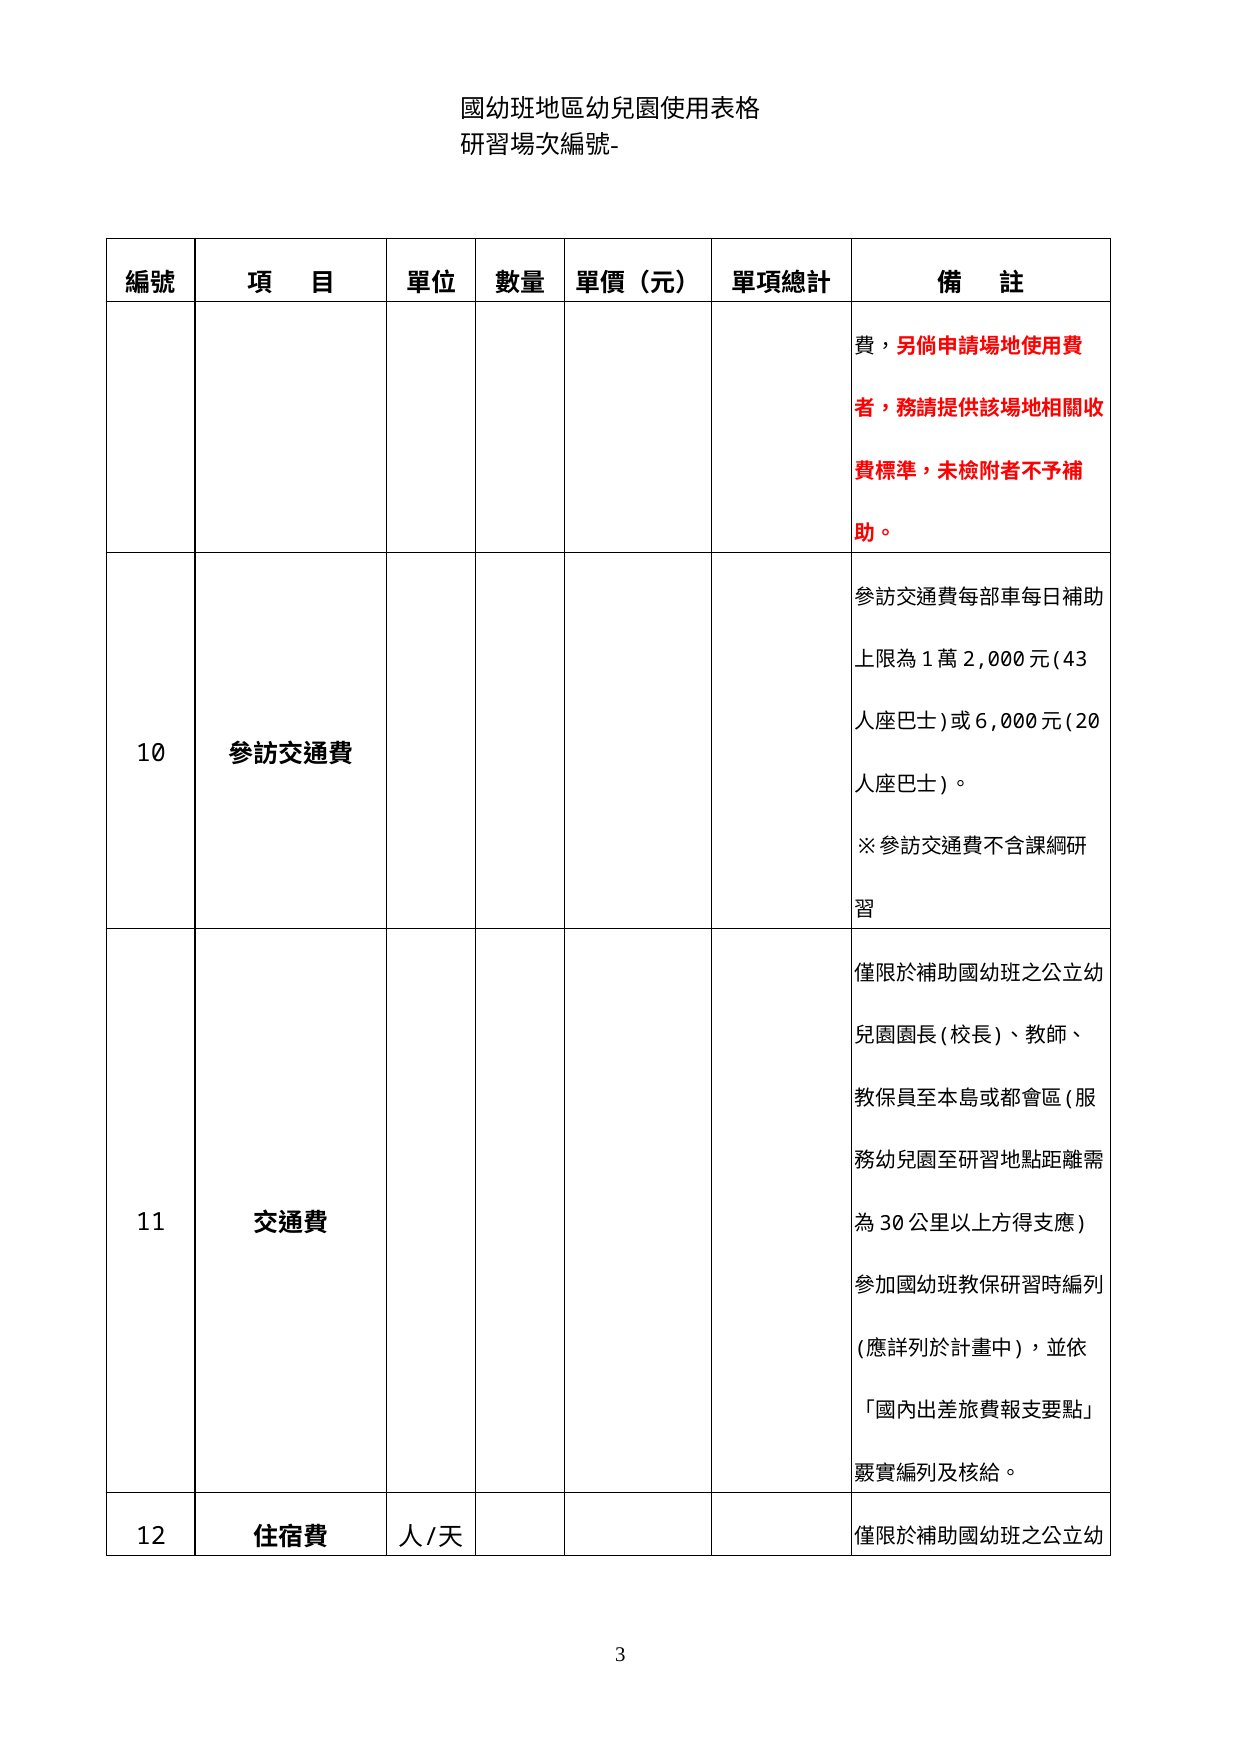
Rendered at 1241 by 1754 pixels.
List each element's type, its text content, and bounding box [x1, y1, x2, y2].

table_header 編號 [107, 239, 194, 301]
table_cell [387, 553, 475, 928]
table_cell [387, 302, 475, 552]
table_cell [565, 302, 711, 552]
table_cell [476, 1493, 564, 1555]
table_header 數量 [476, 239, 564, 301]
table_cell [712, 553, 851, 928]
table_cell 僅限於補助國幼班之公立幼兒園園長(校長)、教師、教保員至本島或都會區(服務幼兒園至研習地點距離需為30公里以上方得支應)參加國幼班教保研習時編列(應詳列於計畫中)，並依「國內出差旅費報支要點」覈實編列及核給。 [852, 929, 1110, 1492]
table_cell 12 [107, 1493, 194, 1555]
table_cell [712, 929, 851, 1492]
table_cell 住宿費 [196, 1493, 386, 1555]
table_cell [565, 929, 711, 1492]
table_cell [476, 929, 564, 1492]
table_cell 僅限於補助國幼班之公立幼 [852, 1493, 1110, 1555]
table_cell [712, 1493, 851, 1555]
table_cell 參訪交通費每部車每日補助上限為1萬2,000元(43人座巴士)或6,000元(20人座巴士)。 ※參訪交通費不含課綱研習 [852, 553, 1110, 928]
table_cell [476, 302, 564, 552]
table_cell 費，另倘申請場地使用費者，務請提供該場地相關收費標準，未檢附者不予補助。 [852, 302, 1110, 552]
table_cell 參訪交通費 [196, 553, 386, 928]
table_cell 10 [107, 553, 194, 928]
table_header 備 註 [852, 239, 1110, 301]
table_cell [196, 302, 386, 552]
table_cell [712, 302, 851, 552]
table_cell 交通費 [196, 929, 386, 1492]
table_header 單位 [387, 239, 475, 301]
table_cell [387, 929, 475, 1492]
table_header 單項總計 [712, 239, 851, 301]
table_cell [476, 553, 564, 928]
table_cell [107, 302, 194, 552]
table_cell [565, 1493, 711, 1555]
table_cell 人/天 [387, 1493, 475, 1555]
table_cell [565, 553, 711, 928]
table_header 單價（元） [565, 239, 711, 301]
table_cell 11 [107, 929, 194, 1492]
table_header 項 目 [196, 239, 386, 301]
